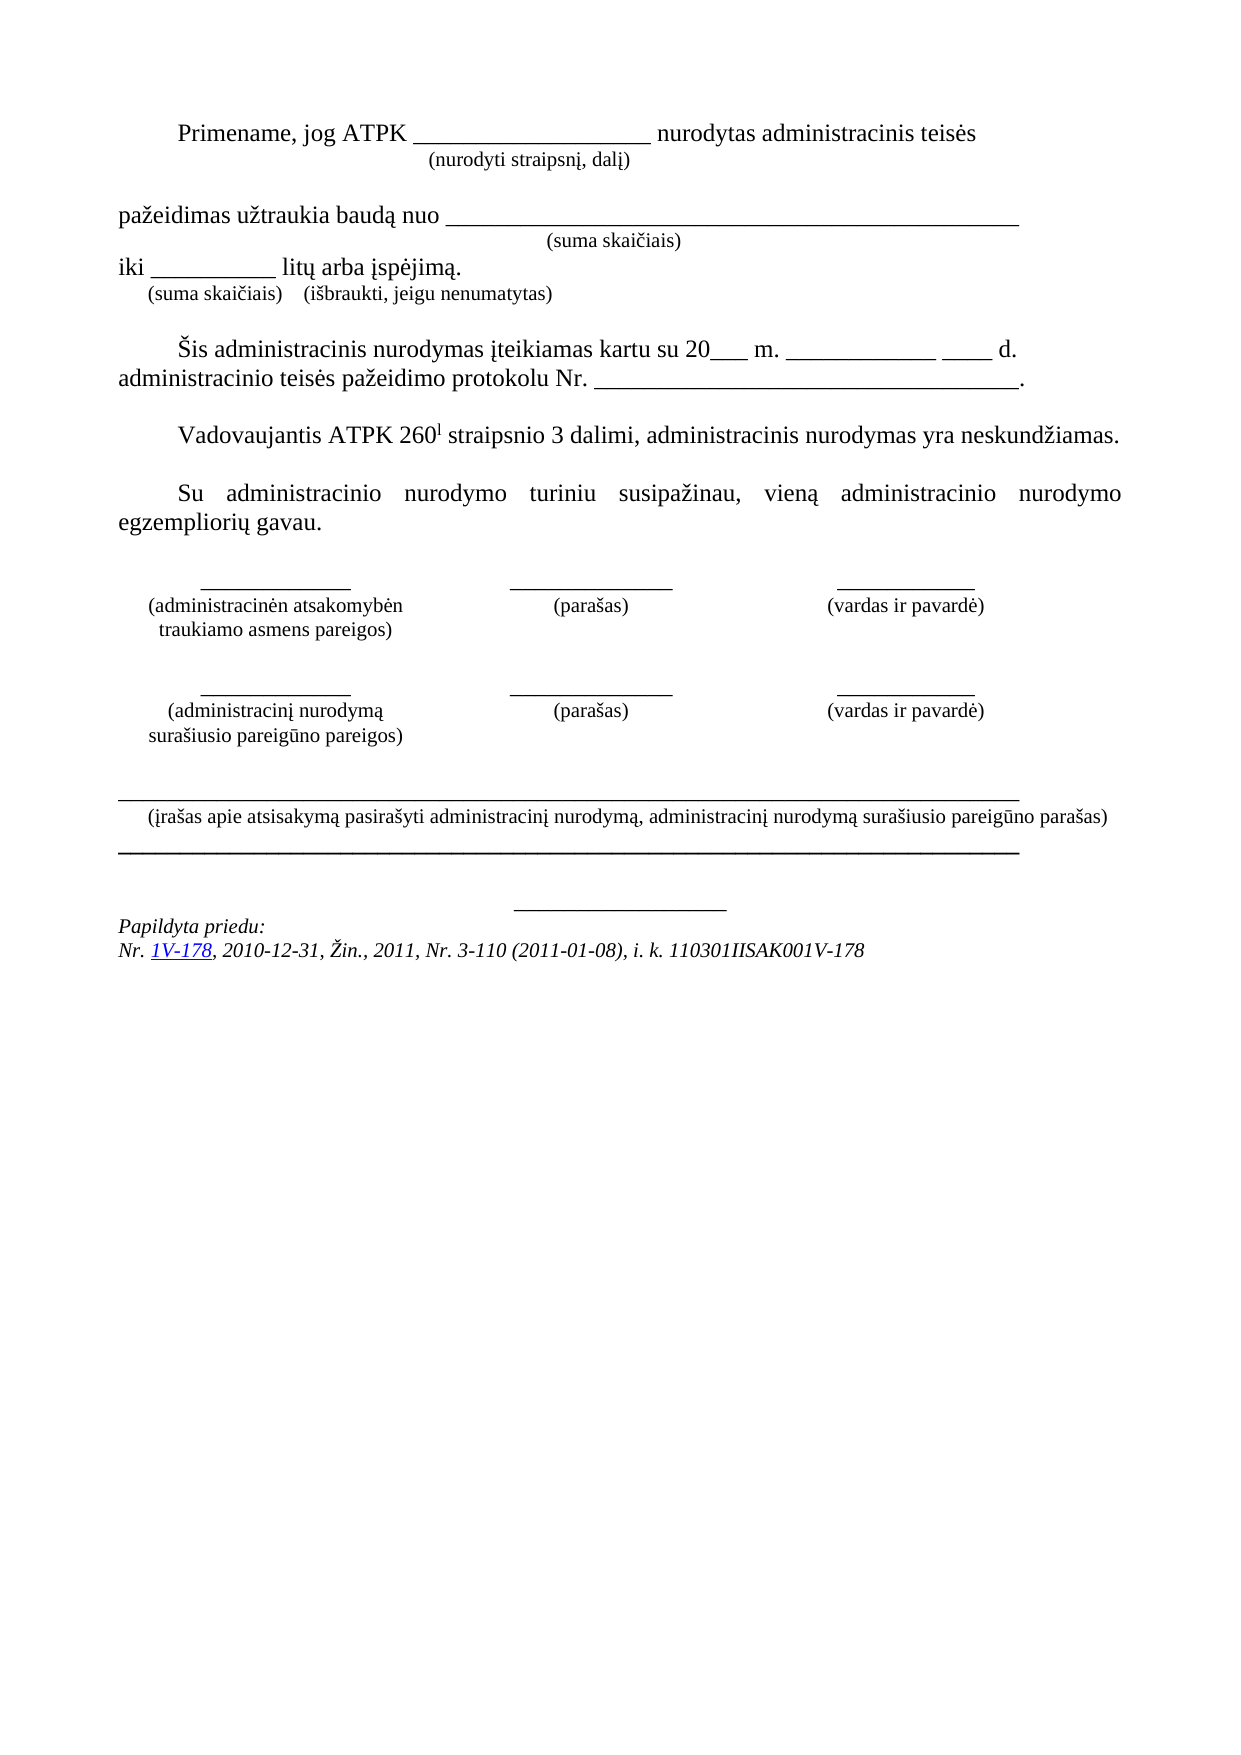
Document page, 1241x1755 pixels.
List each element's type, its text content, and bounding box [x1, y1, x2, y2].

text _________________ [118, 886, 1122, 914]
table_header ___________ (vardas ir pavardė) [749, 564, 1063, 641]
text (suma skaičiais) [118, 228, 1122, 252]
text Papildyta priedu: [118, 914, 1122, 938]
table_header _____________ (parašas) [433, 670, 749, 747]
text Primename, jog ATPK ___________________ nurodytas administracinis teisės [118, 118, 1122, 147]
text (įrašas apie atsisakymą pasirašyti administracinį nurodymą, administracinį nurodymą surašiusio pareigūno parašas) [148, 804, 1122, 828]
table_header ___________ (vardas ir pavardė) [749, 670, 1063, 747]
text administracinio teisės pažeidimo protokolu Nr. . [118, 363, 1122, 392]
text iki __________ litų arba įspėjimą. [118, 252, 1122, 281]
text _ [118, 828, 1122, 857]
text Vadovaujantis ATPK 260l straipsnio 3 dalimi, administracinis nurodymas yra neskundžiamas. [118, 420, 1122, 449]
text Nr. 1V-178, 2010-12-31, Žin., 2011, Nr. 3-110 (2011-01-08), i. k. 110301IISAK001V-178 [118, 938, 1122, 962]
table_header ____________ (administracinį nurodymą surašiusio pareigūno pareigos) [118, 670, 433, 747]
text (suma skaičiais) (išbraukti, jeigu nenumatytas) [118, 281, 1122, 305]
text Šis administracinis nurodymas įteikiamas kartu su 20___ m. ____________ ____ d. [118, 334, 1122, 363]
text _ [118, 775, 1122, 804]
text pažeidimas užtraukia baudą nuo [118, 200, 1122, 228]
text Su administracinio nurodymo turiniu susipažinau, vieną administracinio nurodymo egzempliorių gavau. [118, 478, 1122, 535]
table_header _____________ (parašas) [433, 564, 749, 641]
text (nurodyti straipsnį, dalį) [118, 147, 1122, 171]
table_header ____________ (administracinėn atsakomybėn traukiamo asmens pareigos) [118, 564, 433, 641]
